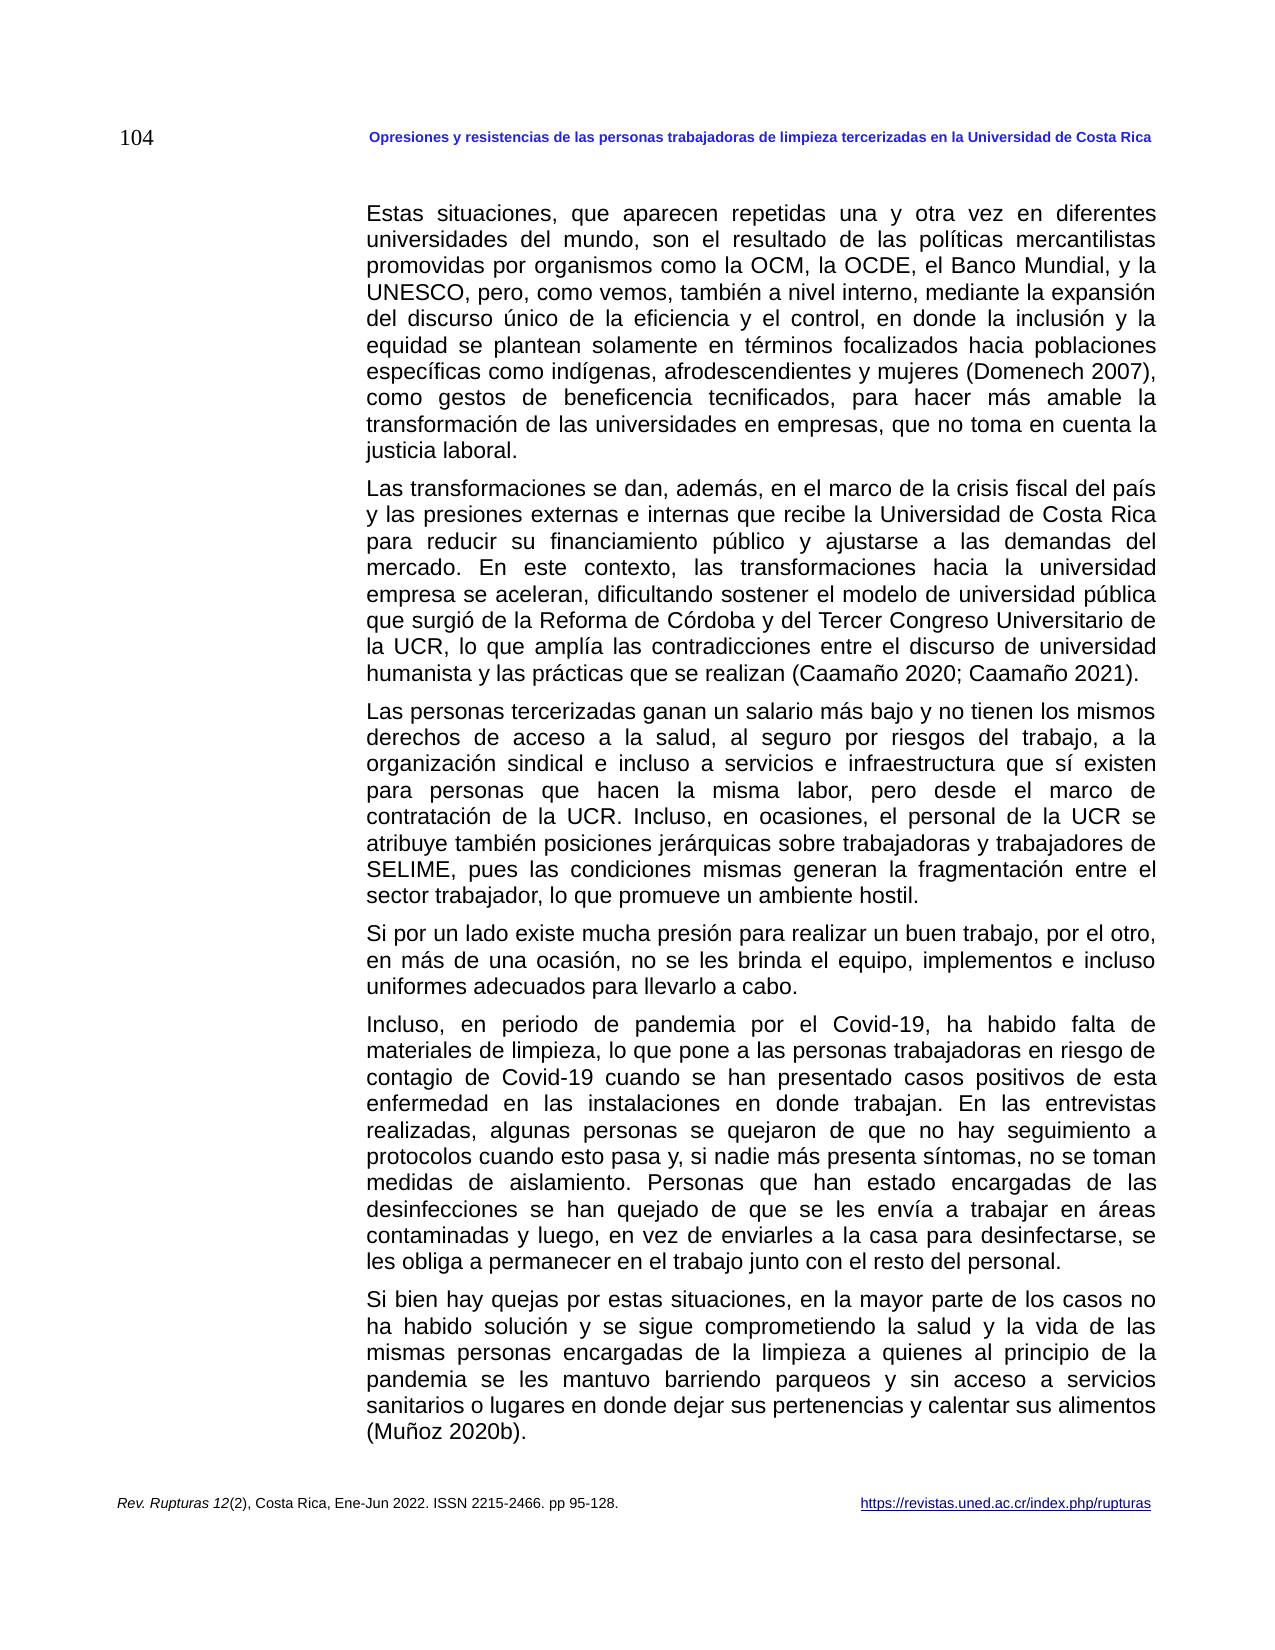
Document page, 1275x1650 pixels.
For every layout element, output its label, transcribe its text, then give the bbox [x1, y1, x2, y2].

text Las transformaciones se dan, además, en el marco de la crisis fiscal del país y las presiones externas e internas que recibe la Universidad de Costa Rica para reducir su financiamiento público y ajustarse a las demandas del mercado. En este contexto, las transformaciones hacia la universidad empresa se aceleran, dificultando sostener el modelo de universidad pública que surgió de la Reforma de Córdoba y del Tercer Congreso Universitario de la UCR, lo que amplía las contradicciones entre el discurso de universidad humanista y las prácticas que se realizan (Caamaño 2020; Caamaño 2021). [366, 475, 1157, 686]
text Las personas tercerizadas ganan un salario más bajo y no tienen los mismos derechos de acceso a la salud, al seguro por riesgos del trabajo, a la organización sindical e incluso a servicios e infraestructura que sí existen para personas que hacen la misma labor, pero desde el marco de contratación de la UCR. Incluso, en ocasiones, el personal de la UCR se atribuye también posiciones jerárquicas sobre trabajadoras y trabajadores de SELIME, pues las condiciones mismas generan la fragmentación entre el sector trabajador, lo que promueve un ambiente hostil. [366, 698, 1157, 908]
text Si bien hay quejas por estas situaciones, en la mayor parte de los casos no ha habido solución y se sigue comprometiendo la salud y la vida de las mismas personas encargadas de la limpieza a quienes al principio de la pandemia se les mantuvo barriendo parqueos y sin acceso a servicios sanitarios o lugares en donde dejar sus pertenencias y calentar sus alimentos (Muñoz 2020b). [366, 1286, 1157, 1444]
text Estas situaciones, que aparecen repetidas una y otra vez en diferentes universidades del mundo, son el resultado de las políticas mercantilistas promovidas por organismos como la OCM, la OCDE, el Banco Mundial, y la UNESCO, pero, como vemos, también a nivel interno, mediante la expansión del discurso único de la eficiencia y el control, en donde la inclusión y la equidad se plantean solamente en términos focalizados hacia poblaciones específicas como indígenas, afrodescendientes y mujeres (Domenech 2007), como gestos de beneficencia tecnificados, para hacer más amable la transformación de las universidades en empresas, que no toma en cuenta la justicia laboral. [366, 200, 1157, 463]
text Incluso, en periodo de pandemia por el Covid-19, ha habido falta de materiales de limpieza, lo que pone a las personas trabajadoras en riesgo de contagio de Covid-19 cuando se han presentado casos positivos de esta enfermedad en las instalaciones en donde trabajan. En las entrevistas realizadas, algunas personas se quejaron de que no hay seguimiento a protocolos cuando esto pasa y, si nadie más presenta síntomas, no se toman medidas de aislamiento. Personas que han estado encargadas de las desinfecciones se han quejado de que se les envía a trabajar en áreas contaminadas y luego, en vez de enviarles a la casa para desinfectarse, se les obliga a permanecer en el trabajo junto con el resto del personal. [366, 1011, 1157, 1275]
text Si por un lado existe mucha presión para realizar un buen trabajo, por el otro, en más de una ocasión, no se les brinda el equipo, implementos e incluso uniformes adecuados para llevarlo a cabo. [366, 920, 1157, 999]
